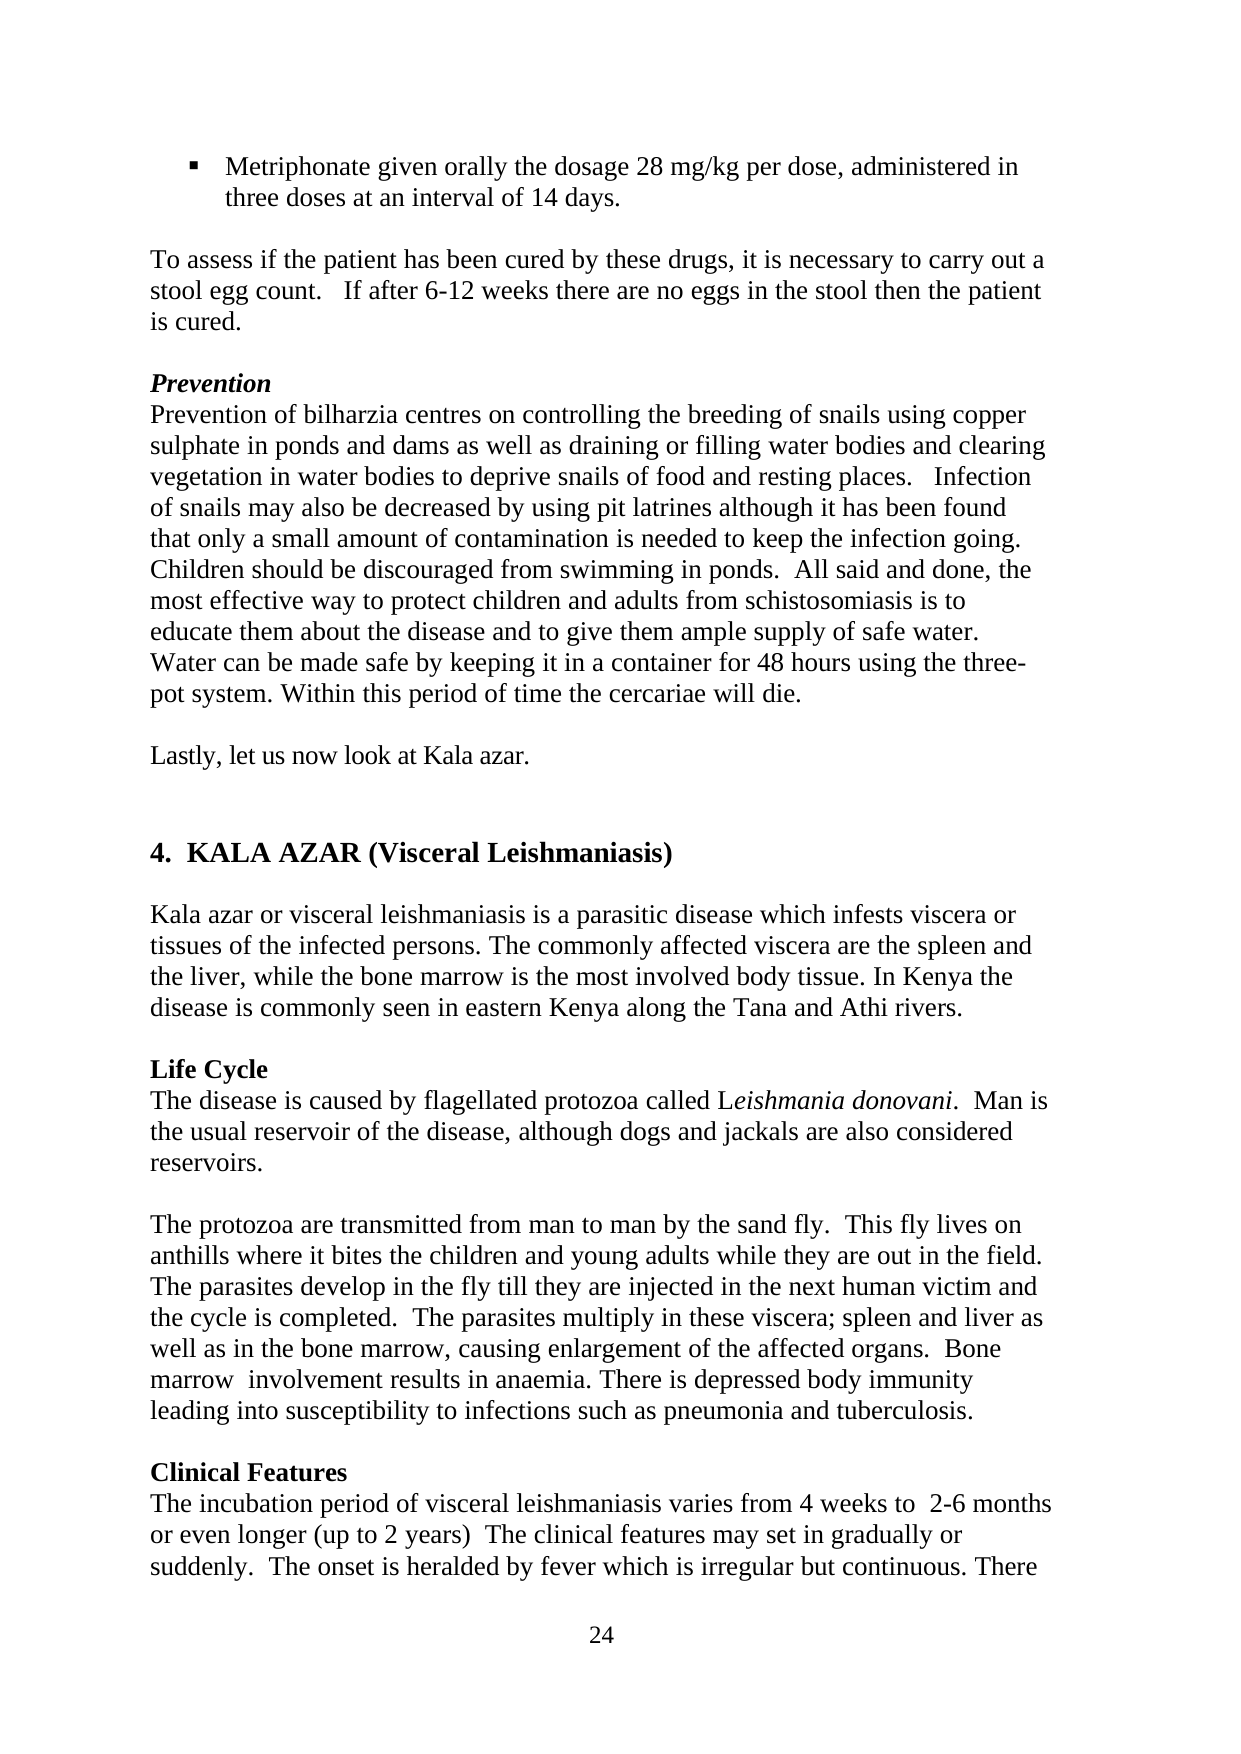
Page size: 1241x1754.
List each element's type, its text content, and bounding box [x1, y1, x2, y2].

text To assess if the patient has been cured by these drugs, it is necessary to carry out a stool egg count. If after 6-12 weeks there are no eggs in the stool then the patient is cured. [150, 243, 1053, 336]
text Lastly, let us now look at Kala azar. [150, 740, 1053, 771]
text Clinical Features [150, 1457, 1053, 1488]
text The incubation period of visceral leishmaniasis varies from 4 weeks to 2-6 months or even longer (up to 2 years) The clinical features may set in gradually or suddenly. The onset is heralded by fever which is irregular but continuous. There [150, 1488, 1053, 1581]
text Prevention [150, 367, 1053, 398]
text Life Cycle [150, 1053, 1053, 1084]
text The disease is caused by flagellated protozoa called Leishmania donovani. Man is the usual reservoir of the disease, although dogs and jackals are also considered reservoirs. [150, 1084, 1053, 1177]
list Metriphonate given orally the dosage 28 mg/kg per dose, administered in three doses at an interval of 14 days. [187, 150, 1053, 212]
text Prevention of bilharzia centres on controlling the breeding of snails using copper sulphate in ponds and dams as well as draining or filling water bodies and clearing vegetation in water bodies to deprive snails of food and resting places. Infection of snails may also be decreased by using pit latrines although it has been found that only a small amount of contamination is needed to keep the infection going. Children should be discouraged from swimming in ponds. All said and done, the most effective way to protect children and adults from schistosomiasis is to educate them about the disease and to give them ample supply of safe water. Water can be made safe by keeping it in a container for 48 hours using the three-pot system. Within this period of time the cercariae will die. [150, 398, 1053, 709]
text Kala azar or visceral leishmaniasis is a parasitic disease which infests viscera or tissues of the infected persons. The commonly affected viscera are the spleen and the liver, while the bone marrow is the most involved body tissue. In Kenya the disease is commonly seen in eastern Kenya along the Tana and Athi rivers. [150, 898, 1053, 1022]
text 4. KALA AZAR (Visceral Leishmaniasis) [150, 835, 1053, 869]
text The protozoa are transmitted from man to man by the sand fly. This fly lives on anthills where it bites the children and young adults while they are out in the field. The parasites develop in the fly till they are injected in the next human victim and the cycle is completed. The parasites multiply in these viscera; spleen and liver as well as in the bone marrow, causing enlargement of the affected organs. Bone marrow involvement results in anaemia. There is depressed body immunity leading into susceptibility to infections such as pneumonia and tuberculosis. [150, 1208, 1053, 1426]
